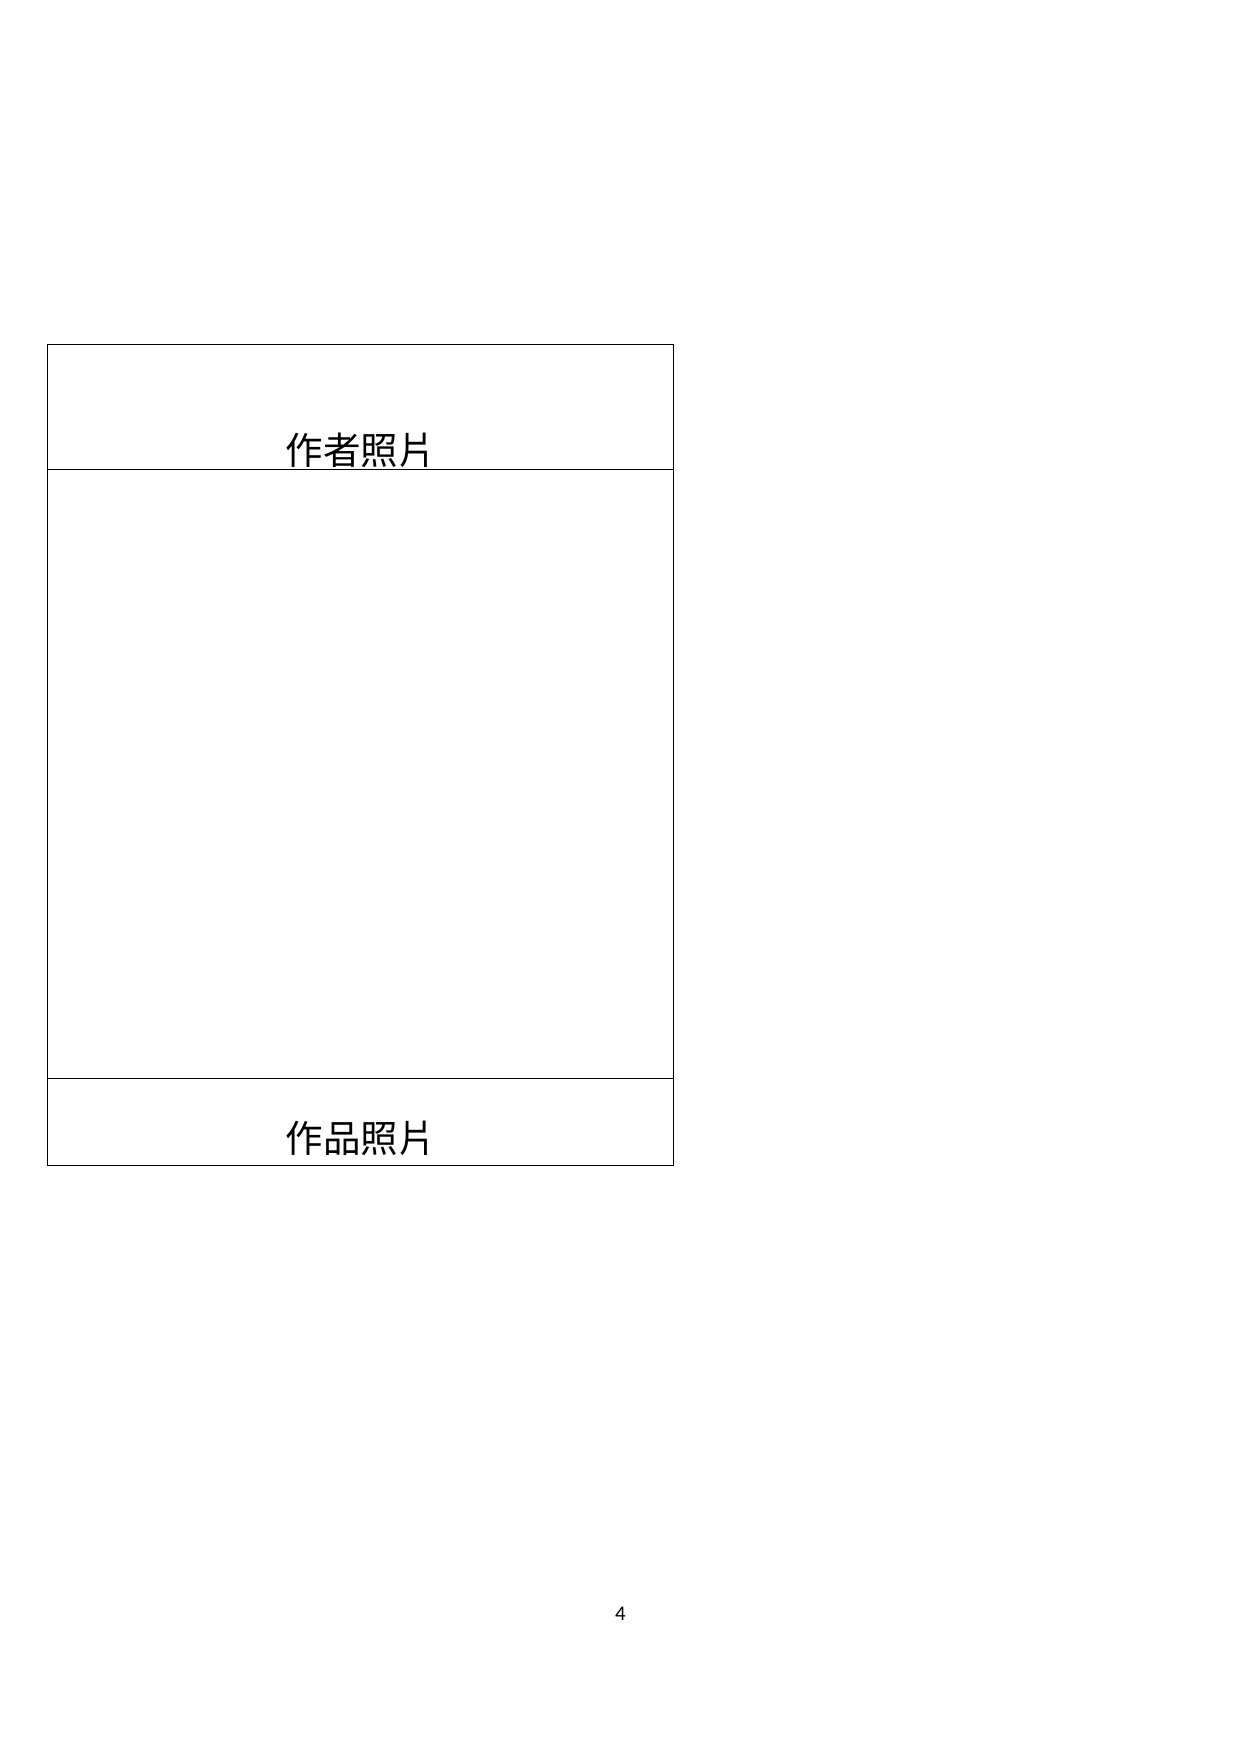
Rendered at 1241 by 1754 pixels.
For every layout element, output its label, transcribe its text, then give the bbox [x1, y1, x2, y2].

table_header 作者照片 [48, 345, 673, 469]
table_cell 作品照片 [48, 1079, 673, 1165]
table_cell [48, 470, 673, 1077]
